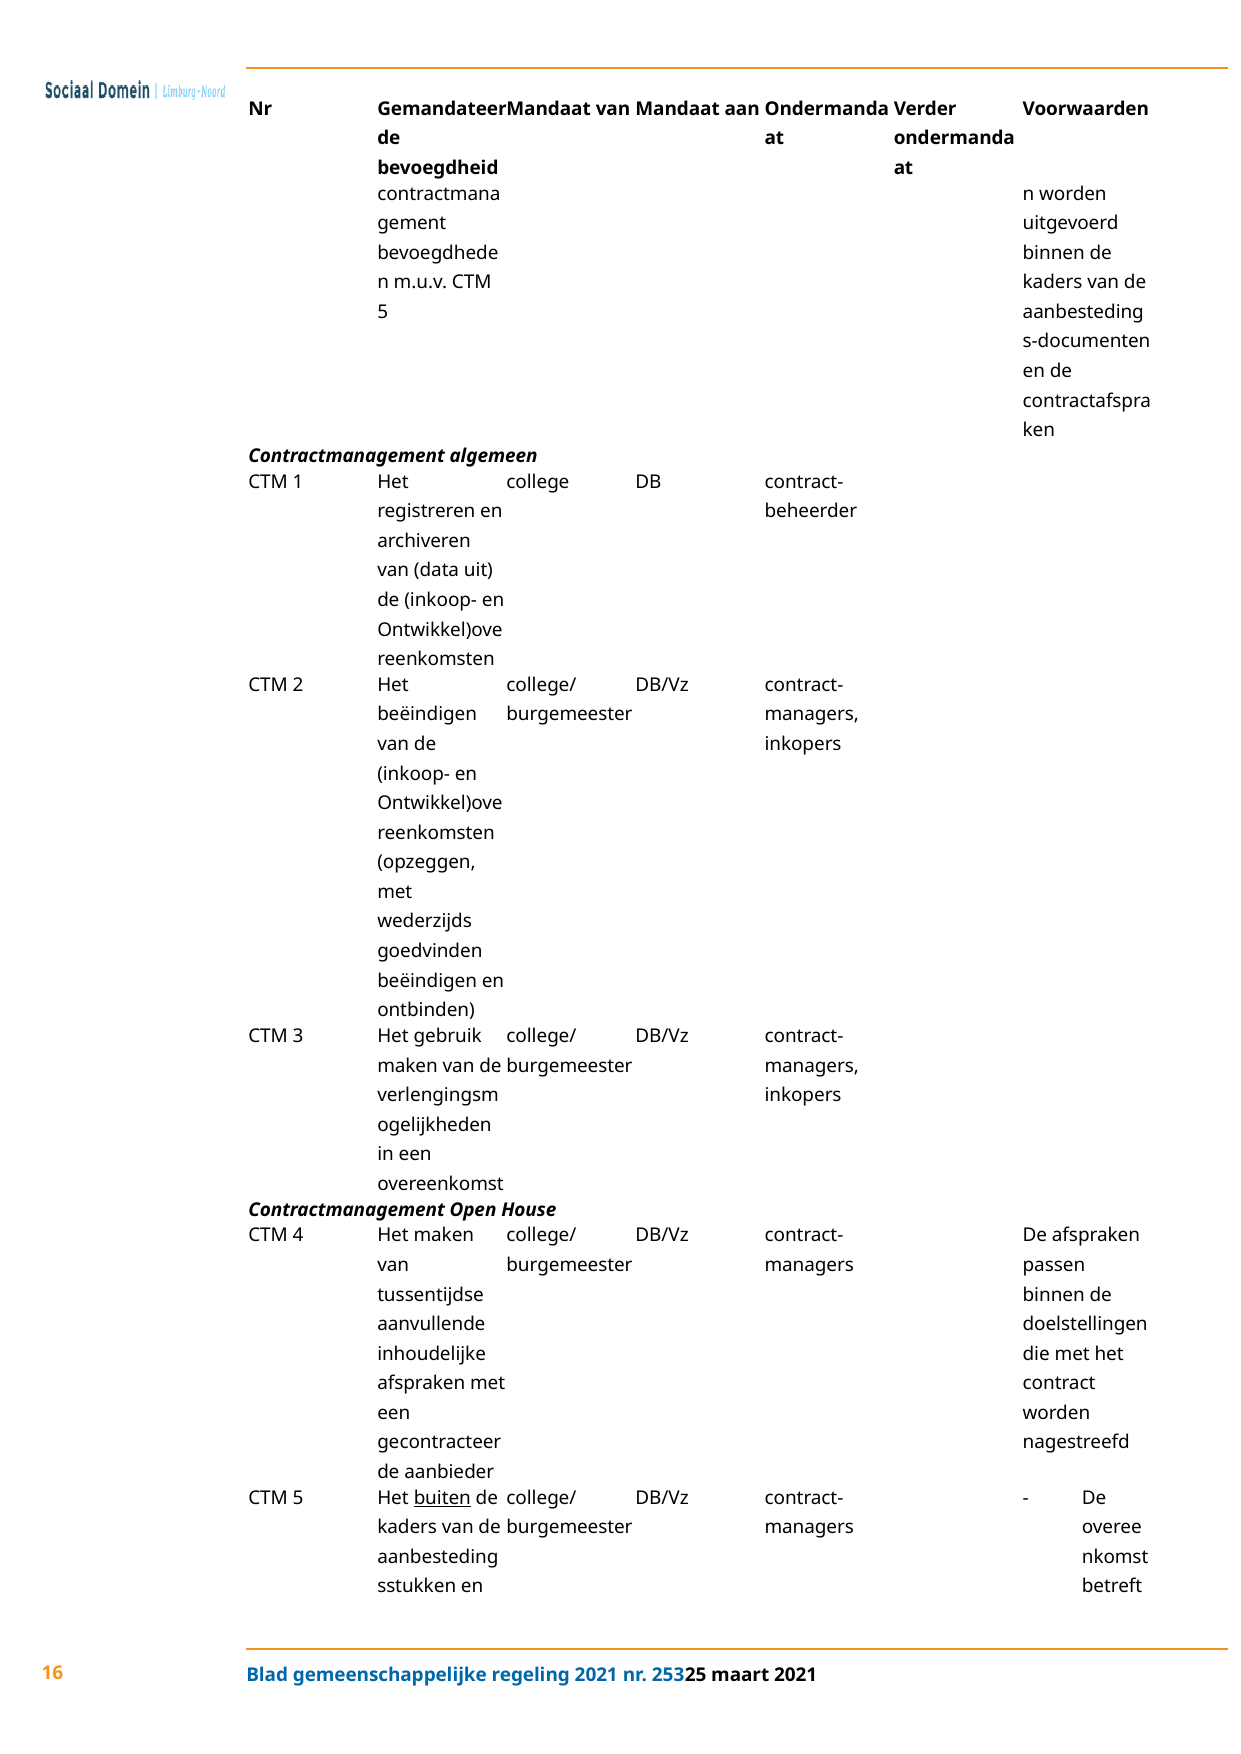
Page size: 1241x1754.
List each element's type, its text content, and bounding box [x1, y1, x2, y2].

table_cell CTM 5 [248, 1484, 377, 1598]
table_header Mandaat aan [635, 95, 764, 180]
table_header Nr [248, 95, 377, 180]
table_cell [894, 180, 1022, 442]
table_cell contract-managers [764, 1484, 893, 1598]
table_cell Het maken van tussentijdse aanvullende inhoudelijke afspraken met een gecontracteerde aanbieder [377, 1222, 506, 1484]
table_header Voorwaarden [1023, 95, 1152, 180]
table_header Verder ondermandaat [894, 95, 1022, 180]
table_cell Het buiten de kaders van de aanbestedingsstukken en [377, 1484, 506, 1598]
table_cell [248, 180, 377, 442]
table_cell contract-beheerder [764, 468, 893, 671]
table_cell contract-managers [764, 1222, 893, 1484]
table_cell DB/Vz [635, 1484, 764, 1598]
table_cell DB/Vz [635, 1022, 764, 1196]
table_cell De afspraken passen binnen de doelstellingen die met het contract worden nagestreefd [1023, 1222, 1152, 1484]
table_cell [506, 180, 635, 442]
table_header Mandaat van [506, 95, 635, 180]
table_cell [1023, 1022, 1152, 1196]
table_cell n worden uitgevoerd binnen de kaders van de aanbestedings-documenten en de contractafspraken [1023, 180, 1152, 442]
table_cell contract-managers, inkopers [764, 671, 893, 1022]
table_cell CTM 4 [248, 1222, 377, 1484]
table_cell Het gebruik maken van de verlengingsmogelijkheden in een overeenkomst [377, 1022, 506, 1196]
table_cell CTM 2 [248, 671, 377, 1022]
table_cell Contractmanagement Open House [248, 1196, 1152, 1222]
table_cell contract-managers, inkopers [764, 1022, 893, 1196]
picture [41, 47, 231, 172]
table_cell [1023, 671, 1152, 1022]
table_cell Het beëindigen van de (inkoop- en Ontwikkel)overeenkomsten (opzeggen, met wederzijds goedvinden beëindigen en ontbinden) [377, 671, 506, 1022]
table_cell college/ burgemeester [506, 1022, 635, 1196]
table_cell [1023, 468, 1152, 671]
table_cell [894, 1222, 1022, 1484]
table_cell Het registreren en archiveren van (data uit) de (inkoop- en Ontwikkel)overeenkomsten [377, 468, 506, 671]
table_cell contractmanagement bevoegdheden m.u.v. CTM 5 [377, 180, 506, 442]
table_cell DB/Vz [635, 671, 764, 1022]
table_cell college/ burgemeester [506, 671, 635, 1022]
table_cell CTM 1 [248, 468, 377, 671]
table_cell CTM 3 [248, 1022, 377, 1196]
table_cell DB [635, 468, 764, 671]
table_cell [894, 1484, 1022, 1598]
table_header Gemandateerde bevoegdheid [377, 95, 506, 180]
table_cell DB/Vz [635, 1222, 764, 1484]
table_cell De overeenkomst betreft [1023, 1484, 1152, 1598]
table_cell [894, 671, 1022, 1022]
table_cell college [506, 468, 635, 671]
table_cell [764, 180, 893, 442]
table_cell college/ burgemeester [506, 1222, 635, 1484]
table_header Ondermandaat [764, 95, 893, 180]
table_cell [894, 468, 1022, 671]
table_cell [894, 1022, 1022, 1196]
table_cell [635, 180, 764, 442]
table_cell Contractmanagement algemeen [248, 442, 1152, 468]
table_cell college/ burgemeester [506, 1484, 635, 1598]
